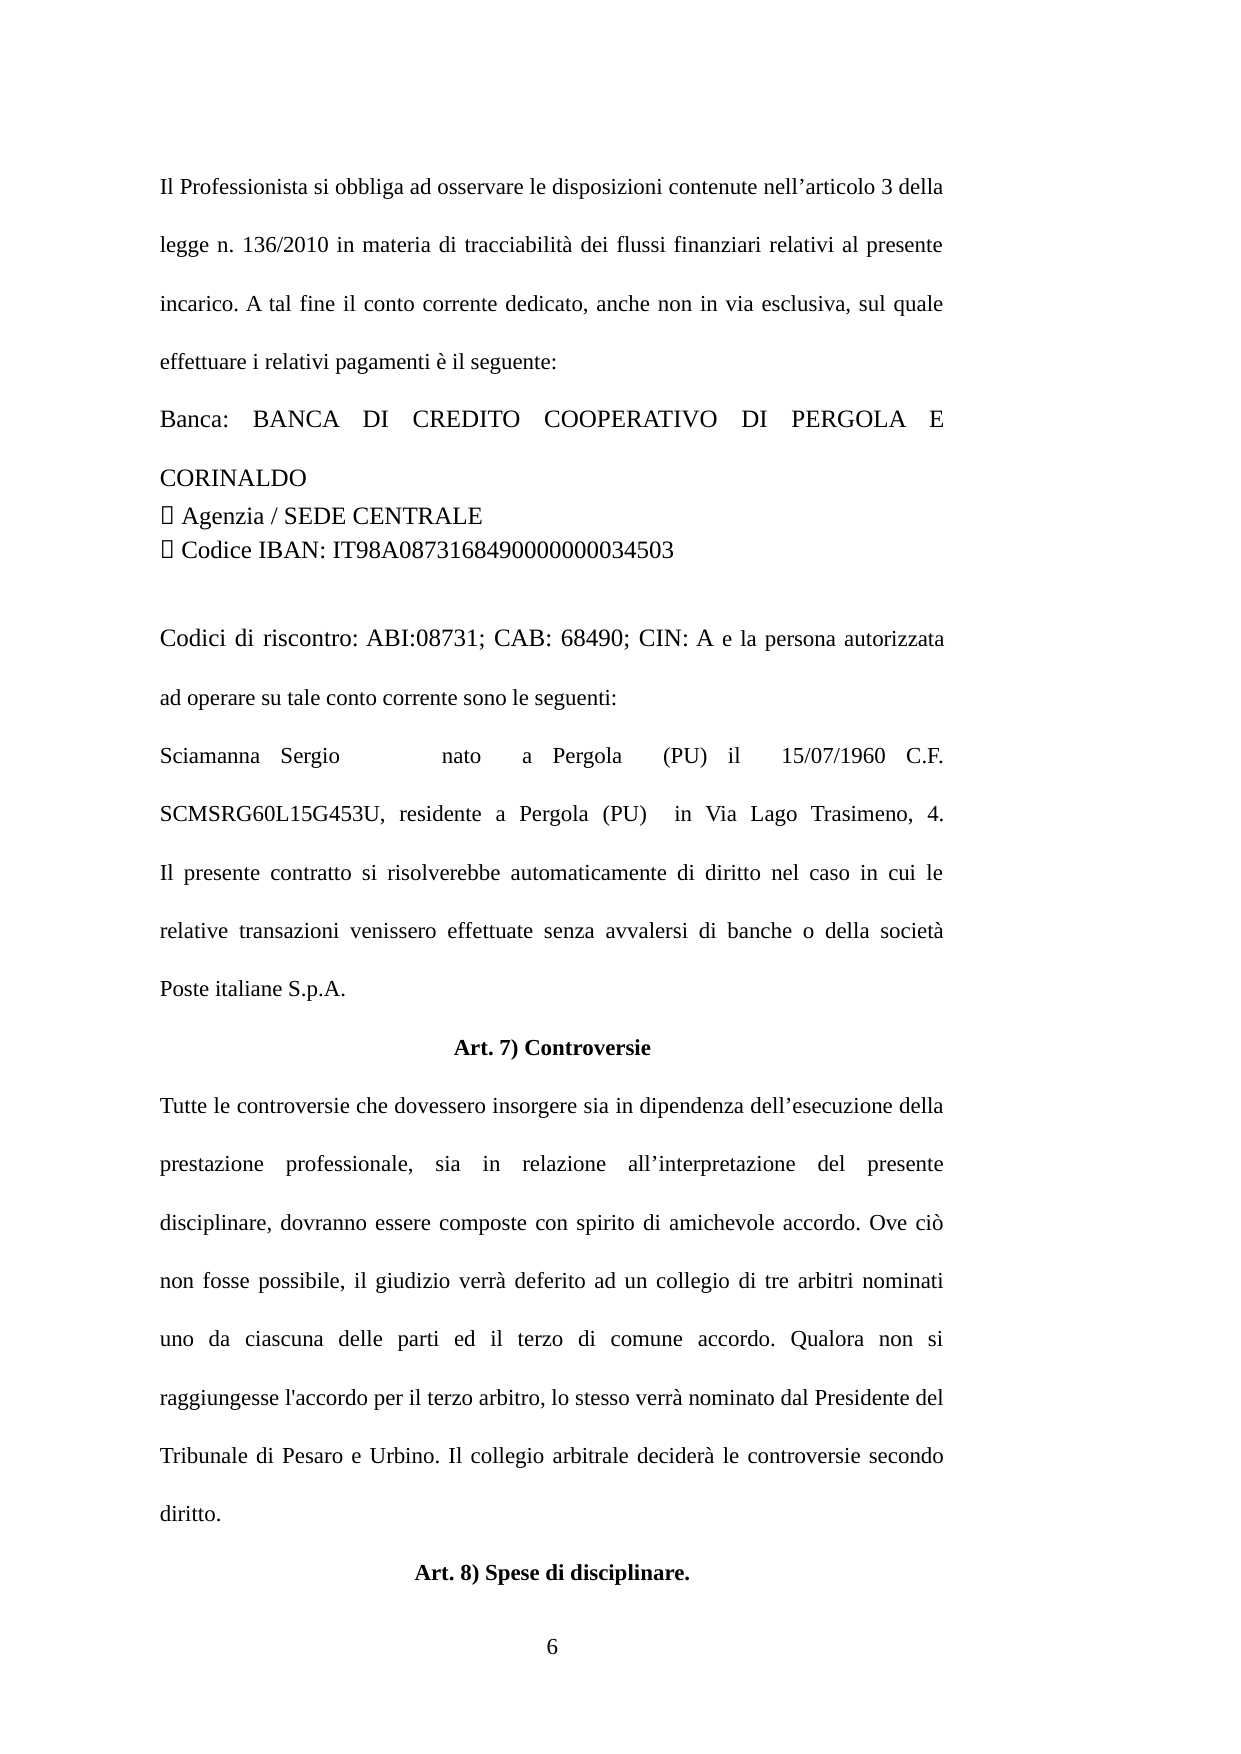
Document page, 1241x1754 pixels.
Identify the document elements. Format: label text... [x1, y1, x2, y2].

text Sciamanna Sergio nato a Pergola (PU) il 15/07/1960 C.F. SCMSRG60L15G453U, residente a Pergola (PU) in Via Lago Trasimeno, 4. Il presente contratto si risolverebbe automaticamente di diritto nel caso in cui le relative transazioni venissero effettuate senza avvalersi di banche o della società Poste italiane S.p.A. [159, 717, 945, 1008]
text  Agenzia / SEDE CENTRALE [159, 498, 945, 532]
text Art. 7) Controversie [159, 1008, 945, 1067]
text Tutte le controversie che dovessero insorgere sia in dipendenza dell’esecuzione della prestazione professionale, sia in relazione all’interpretazione del presente disciplinare, dovranno essere composte con spirito di amichevole accordo. Ove ciò non fosse possibile, il giudizio verrà deferito ad un collegio di tre arbitri nominati uno da ciascuna delle parti ed il terzo di comune accordo. Qualora non si raggiungesse l'accordo per il terzo arbitro, lo stesso verrà nominato dal Presidente del Tribunale di Pesaro e Urbino. Il collegio arbitrale deciderà le controversie secondo diritto. [159, 1067, 945, 1533]
text Il Professionista si obbliga ad osservare le disposizioni contenute nell’articolo 3 della legge n. 136/2010 in materia di tracciabilità dei flussi finanziari relativi al presente incarico. A tal fine il conto corrente dedicato, anche non in via esclusiva, sul quale effettuare i relativi pagamenti è il seguente: [159, 148, 945, 381]
text Banca: BANCA DI CREDITO COOPERATIVO DI PERGOLA E CORINALDO [159, 381, 945, 498]
text Art. 8) Spese di disciplinare. [159, 1533, 945, 1592]
text Codici di riscontro: ABI:08731; CAB: 68490; CIN: A e la persona autorizzata ad operare su tale conto corrente sono le seguenti: [159, 600, 945, 717]
text  Codice IBAN: IT98A0873168490000000034503 [159, 532, 945, 566]
